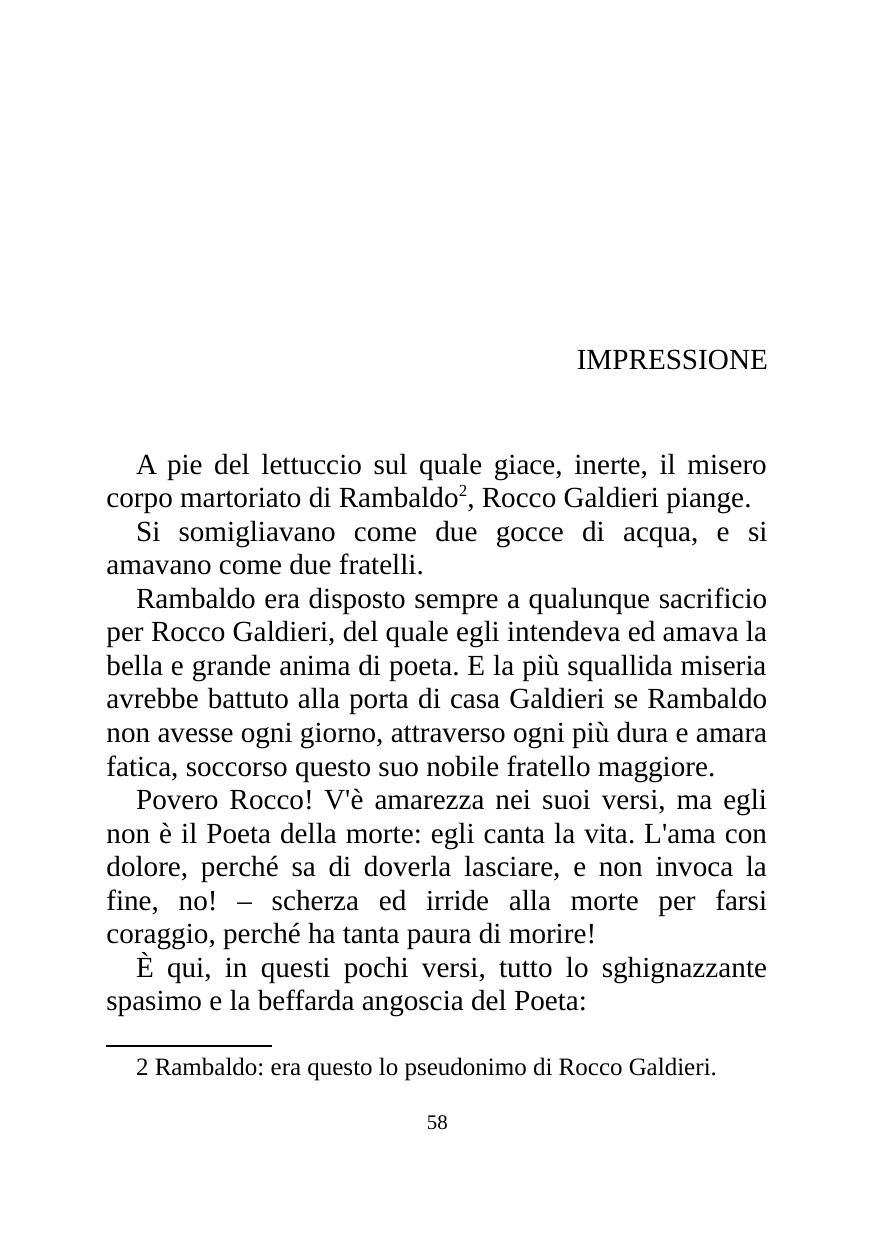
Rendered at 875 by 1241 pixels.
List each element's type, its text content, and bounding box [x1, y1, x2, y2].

text Si somigliavano come due gocce di acqua, e si amavano come due fratelli. [106, 514, 768, 581]
text IMPRESSIONE [106, 342, 768, 376]
text Rambaldo era disposto sempre a qualunque sacrificio per Rocco Galdieri, del quale egli intendeva ed amava la bella e grande anima di poeta. E la più squallida miseria avrebbe battuto alla porta di casa Galdieri se Rambaldo non avesse ogni giorno, attraverso ogni più dura e amara fatica, soccorso questo suo nobile fratello maggiore. [106, 581, 768, 782]
text È qui, in questi pochi versi, tutto lo sghignazzante spasimo e la beffarda angoscia del Poeta: [106, 950, 768, 1017]
text Rambaldo: era questo lo pseudonimo di Rocco Galdieri. [106, 1052, 768, 1080]
text A pie del lettuccio sul quale giace, inerte, il misero corpo martoriato di Rambaldo, Rocco Galdieri piange. [106, 447, 768, 514]
text Povero Rocco! V'è amarezza nei suoi versi, ma egli non è il Poeta della morte: egli canta la vita. L'ama con dolore, perché sa di doverla lasciare, e non invoca la fine, no! – scherza ed irride alla morte per farsi coraggio, perché ha tanta paura di morire! [106, 782, 768, 950]
